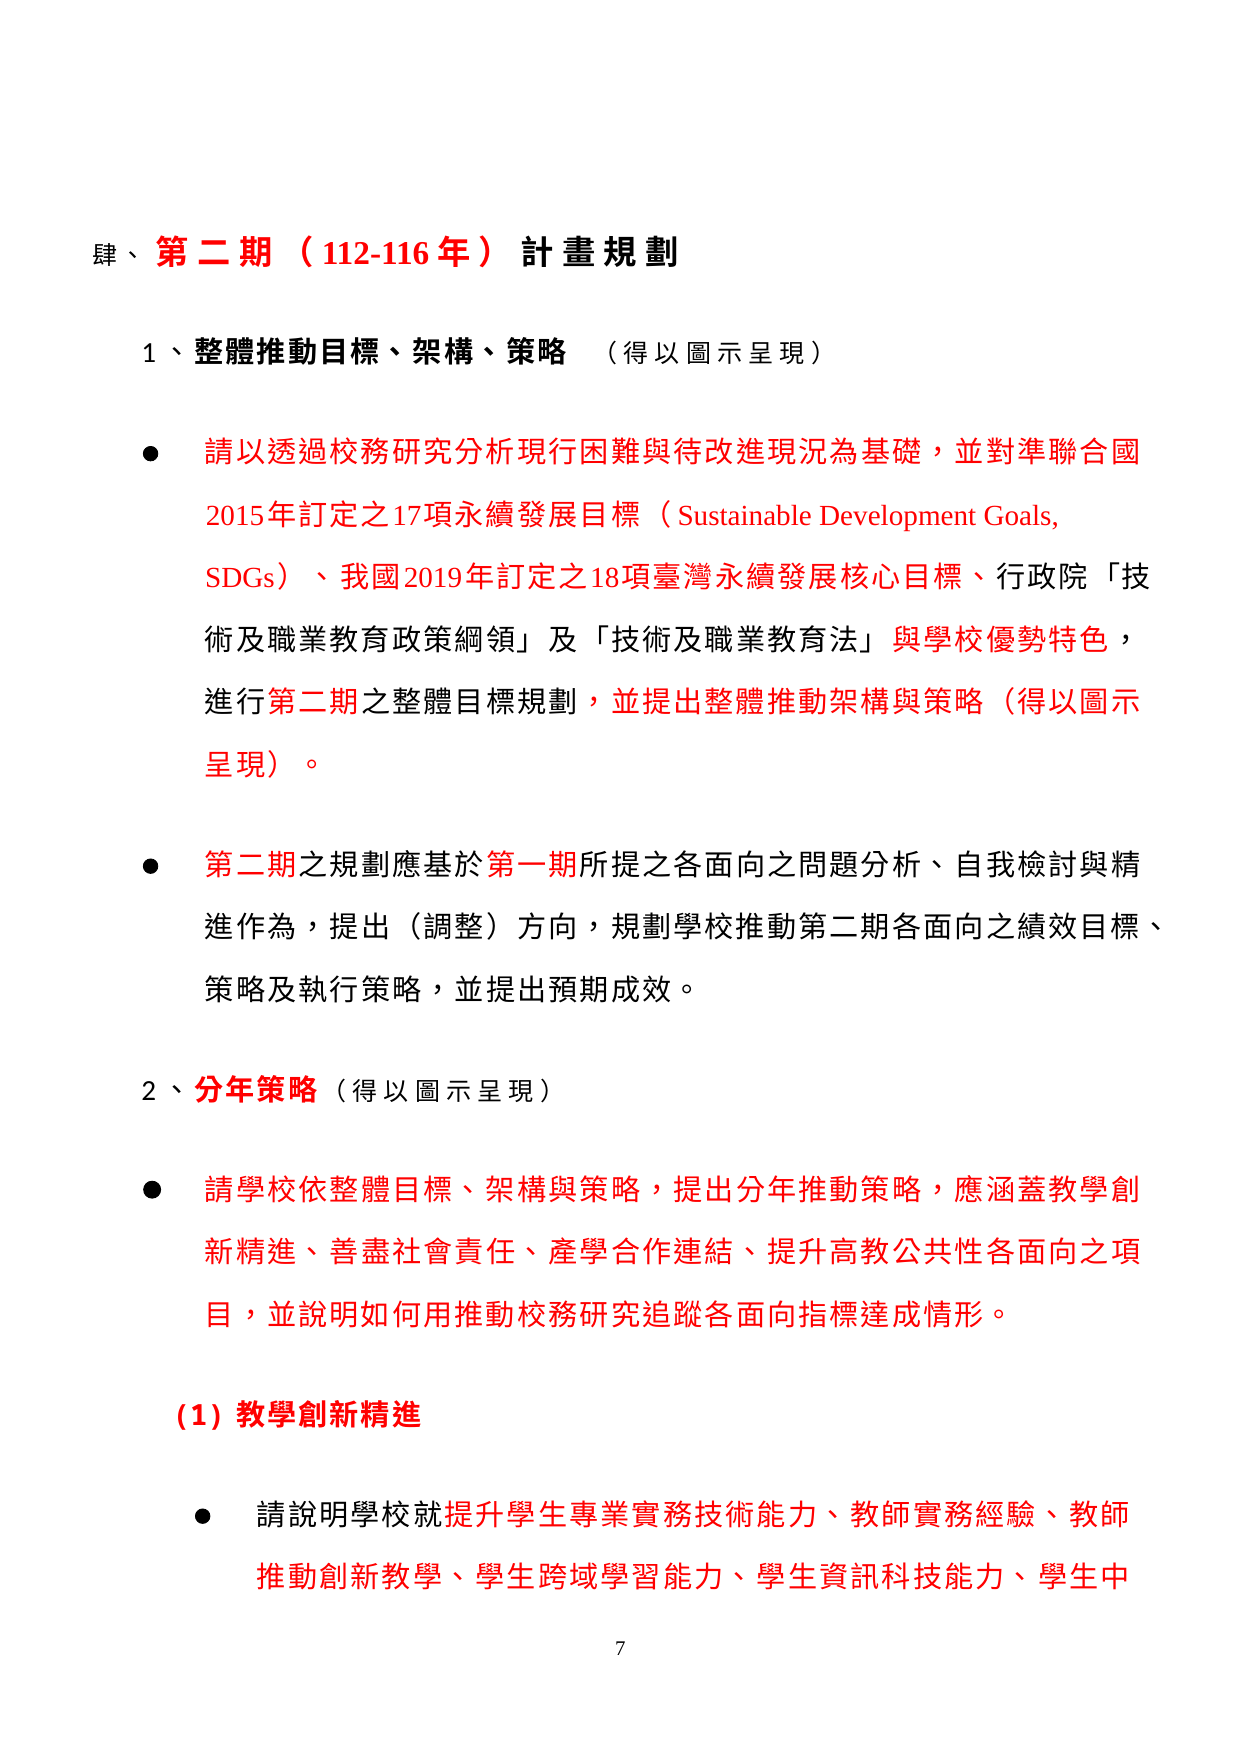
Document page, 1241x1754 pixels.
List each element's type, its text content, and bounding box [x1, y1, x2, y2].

list 整體推動目標、架構、策略 （得以圖示呈現） [139, 308, 1151, 371]
list 教學創新精進 [164, 1371, 1151, 1433]
list 請以透過校務研究分析現行困難與待改進現況為基礎，並對準聯合國2015年訂定之17項永續發展目標（Sustainable Development Goals, SDGs）、我國2019年訂定之18項臺灣永續發展核心目標、行政院「技術及職業教育政策綱領」及「技術及職業教育法」與學校優勢特色，進行第二期之整體目標規劃，並提出整體推動架構與策略（得以圖示呈現）。 [139, 408, 1151, 783]
list 第二期之規劃應基於第一期所提之各面向之問題分析、自我檢討與精進作為，提出（調整）方向，規劃學校推動第二期各面向之績效目標、策略及執行策略，並提出預期成效。 [139, 821, 1151, 1008]
list 分年策略（得以圖示呈現） [139, 1046, 1151, 1108]
list 第二期（112-116年）計畫規劃 [89, 208, 1151, 271]
list 請學校依整體目標、架構與策略，提出分年推動策略，應涵蓋教學創新精進、善盡社會責任、產學合作連結、提升高教公共性各面向之項目，並說明如何用推動校務研究追蹤各面向指標達成情形。 [139, 1146, 1151, 1333]
list 請說明學校就提升學生專業實務技術能力、教師實務經驗、教師推動創新教學、學生跨域學習能力、學生資訊科技能力、學生中 [189, 1471, 1151, 1596]
